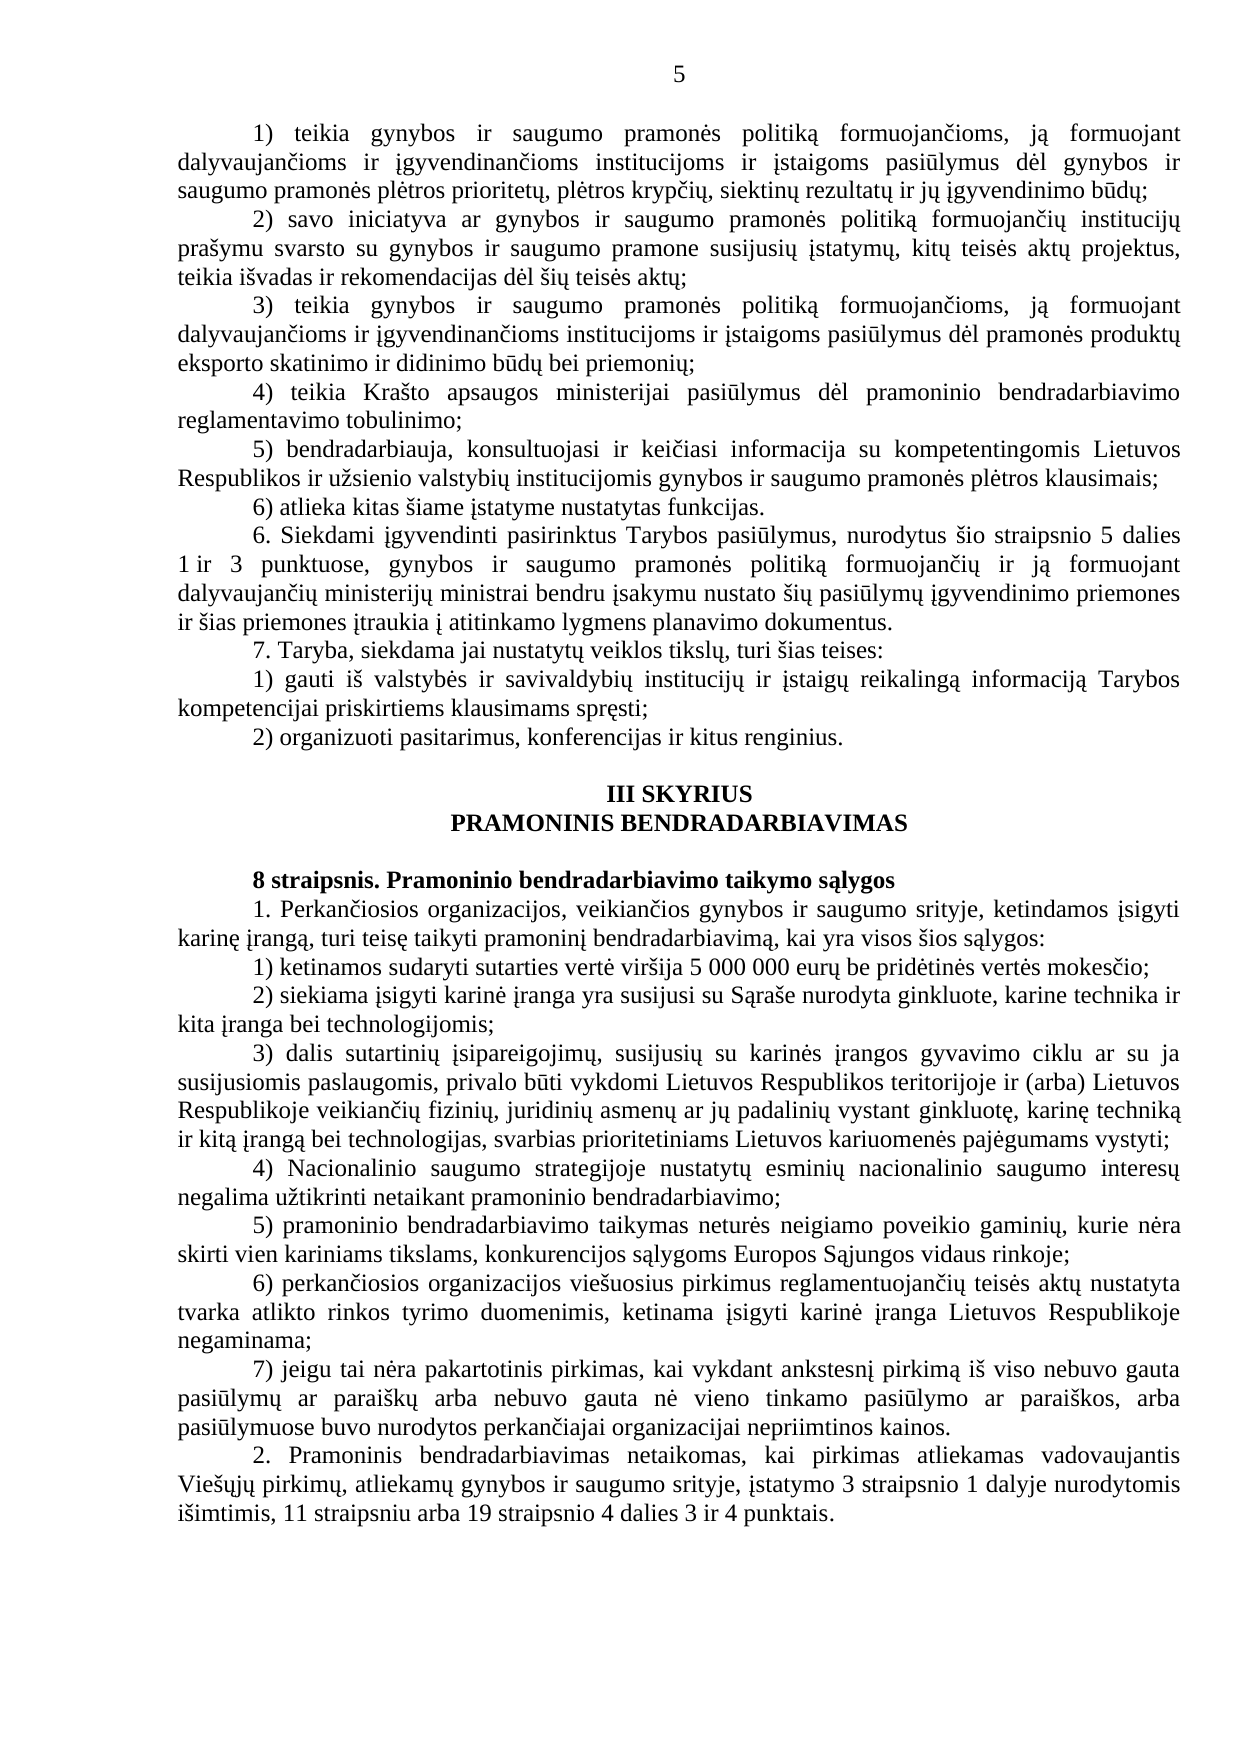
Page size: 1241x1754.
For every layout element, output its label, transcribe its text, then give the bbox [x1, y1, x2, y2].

text 2) siekiama įsigyti karinė įranga yra susijusi su Sąraše nurodyta ginkluote, karine technika ir kita įranga bei technologijomis; [177, 981, 1181, 1038]
text 1. Perkančiosios organizacijos, veikiančios gynybos ir saugumo srityje, ketindamos įsigyti karinę įrangą, turi teisę taikyti pramoninį bendradarbiavimą, kai yra visos šios sąlygos: [177, 894, 1181, 952]
text PRAMONINIS BENDRADARBIAVIMAS [177, 808, 1181, 837]
text 1) ketinamos sudaryti sutarties vertė viršija 5 000 000 eurų be pridėtinės vertės mokesčio; [177, 952, 1181, 981]
text 1) gauti iš valstybės ir savivaldybių institucijų ir įstaigų reikalingą informaciją Tarybos kompetencijai priskirtiems klausimams spręsti; [177, 664, 1181, 722]
text 5) bendradarbiauja, konsultuojasi ir keičiasi informacija su kompetentingomis Lietuvos Respublikos ir užsienio valstybių institucijomis gynybos ir saugumo pramonės plėtros klausimais; [177, 434, 1181, 492]
text 3) dalis sutartinių įsipareigojimų, susijusių su karinės įrangos gyvavimo ciklu ar su ja susijusiomis paslaugomis, privalo būti vykdomi Lietuvos Respublikos teritorijoje ir (arba) Lietuvos Respublikoje veikiančių fizinių, juridinių asmenų ar jų padalinių vystant ginkluotę, karinę techniką ir kitą įrangą bei technologijas, svarbias prioritetiniams Lietuvos kariuomenės pajėgumams vystyti; [177, 1038, 1181, 1153]
text 8 straipsnis. Pramoninio bendradarbiavimo taikymo sąlygos [177, 866, 1181, 894]
text 2) organizuoti pasitarimus, konferencijas ir kitus renginius. [177, 722, 1181, 751]
text 6) atlieka kitas šiame įstatyme nustatytas funkcijas. [177, 492, 1181, 521]
text 7. Taryba, siekdama jai nustatytų veiklos tikslų, turi šias teises: [177, 636, 1181, 664]
text III SKYRIUS [177, 779, 1181, 808]
text 3) teikia gynybos ir saugumo pramonės politiką formuojančioms, ją formuojant dalyvaujančioms ir įgyvendinančioms institucijoms ir įstaigoms pasiūlymus dėl pramonės produktų eksporto skatinimo ir didinimo būdų bei priemonių; [177, 291, 1181, 377]
text 2. Pramoninis bendradarbiavimas netaikomas, kai pirkimas atliekamas vadovaujantis Viešųjų pirkimų, atliekamų gynybos ir saugumo srityje, įstatymo 3 straipsnio 1 dalyje nurodytomis išimtimis, 11 straipsniu arba 19 straipsnio 4 dalies 3 ir 4 punktais. [177, 1441, 1181, 1527]
text 6. Siekdami įgyvendinti pasirinktus Tarybos pasiūlymus, nurodytus šio straipsnio 5 dalies 1 ir 3 punktuose, gynybos ir saugumo pramonės politiką formuojančių ir ją formuojant dalyvaujančių ministerijų ministrai bendru įsakymu nustato šių pasiūlymų įgyvendinimo priemones ir šias priemones įtraukia į atitinkamo lygmens planavimo dokumentus. [177, 521, 1181, 636]
text 4) teikia Krašto apsaugos ministerijai pasiūlymus dėl pramoninio bendradarbiavimo reglamentavimo tobulinimo; [177, 377, 1181, 434]
text 7) jeigu tai nėra pakartotinis pirkimas, kai vykdant ankstesnį pirkimą iš viso nebuvo gauta pasiūlymų ar paraiškų arba nebuvo gauta nė vieno tinkamo pasiūlymo ar paraiškos, arba pasiūlymuose buvo nurodytos perkančiajai organizacijai nepriimtinos kainos. [177, 1354, 1181, 1441]
text 2) savo iniciatyva ar gynybos ir saugumo pramonės politiką formuojančių institucijų prašymu svarsto su gynybos ir saugumo pramone susijusių įstatymų, kitų teisės aktų projektus, teikia išvadas ir rekomendacijas dėl šių teisės aktų; [177, 204, 1181, 291]
text 4) Nacionalinio saugumo strategijoje nustatytų esminių nacionalinio saugumo interesų negalima užtikrinti netaikant pramoninio bendradarbiavimo; [177, 1153, 1181, 1211]
text 6) perkančiosios organizacijos viešuosius pirkimus reglamentuojančių teisės aktų nustatyta tvarka atlikto rinkos tyrimo duomenimis, ketinama įsigyti karinė įranga Lietuvos Respublikoje negaminama; [177, 1268, 1181, 1354]
text 5) pramoninio bendradarbiavimo taikymas neturės neigiamo poveikio gaminių, kurie nėra skirti vien kariniams tikslams, konkurencijos sąlygoms Europos Sąjungos vidaus rinkoje; [177, 1211, 1181, 1268]
text 1) teikia gynybos ir saugumo pramonės politiką formuojančioms, ją formuojant dalyvaujančioms ir įgyvendinančioms institucijoms ir įstaigoms pasiūlymus dėl gynybos ir saugumo pramonės plėtros prioritetų, plėtros krypčių, siektinų rezultatų ir jų įgyvendinimo būdų; [177, 118, 1181, 204]
